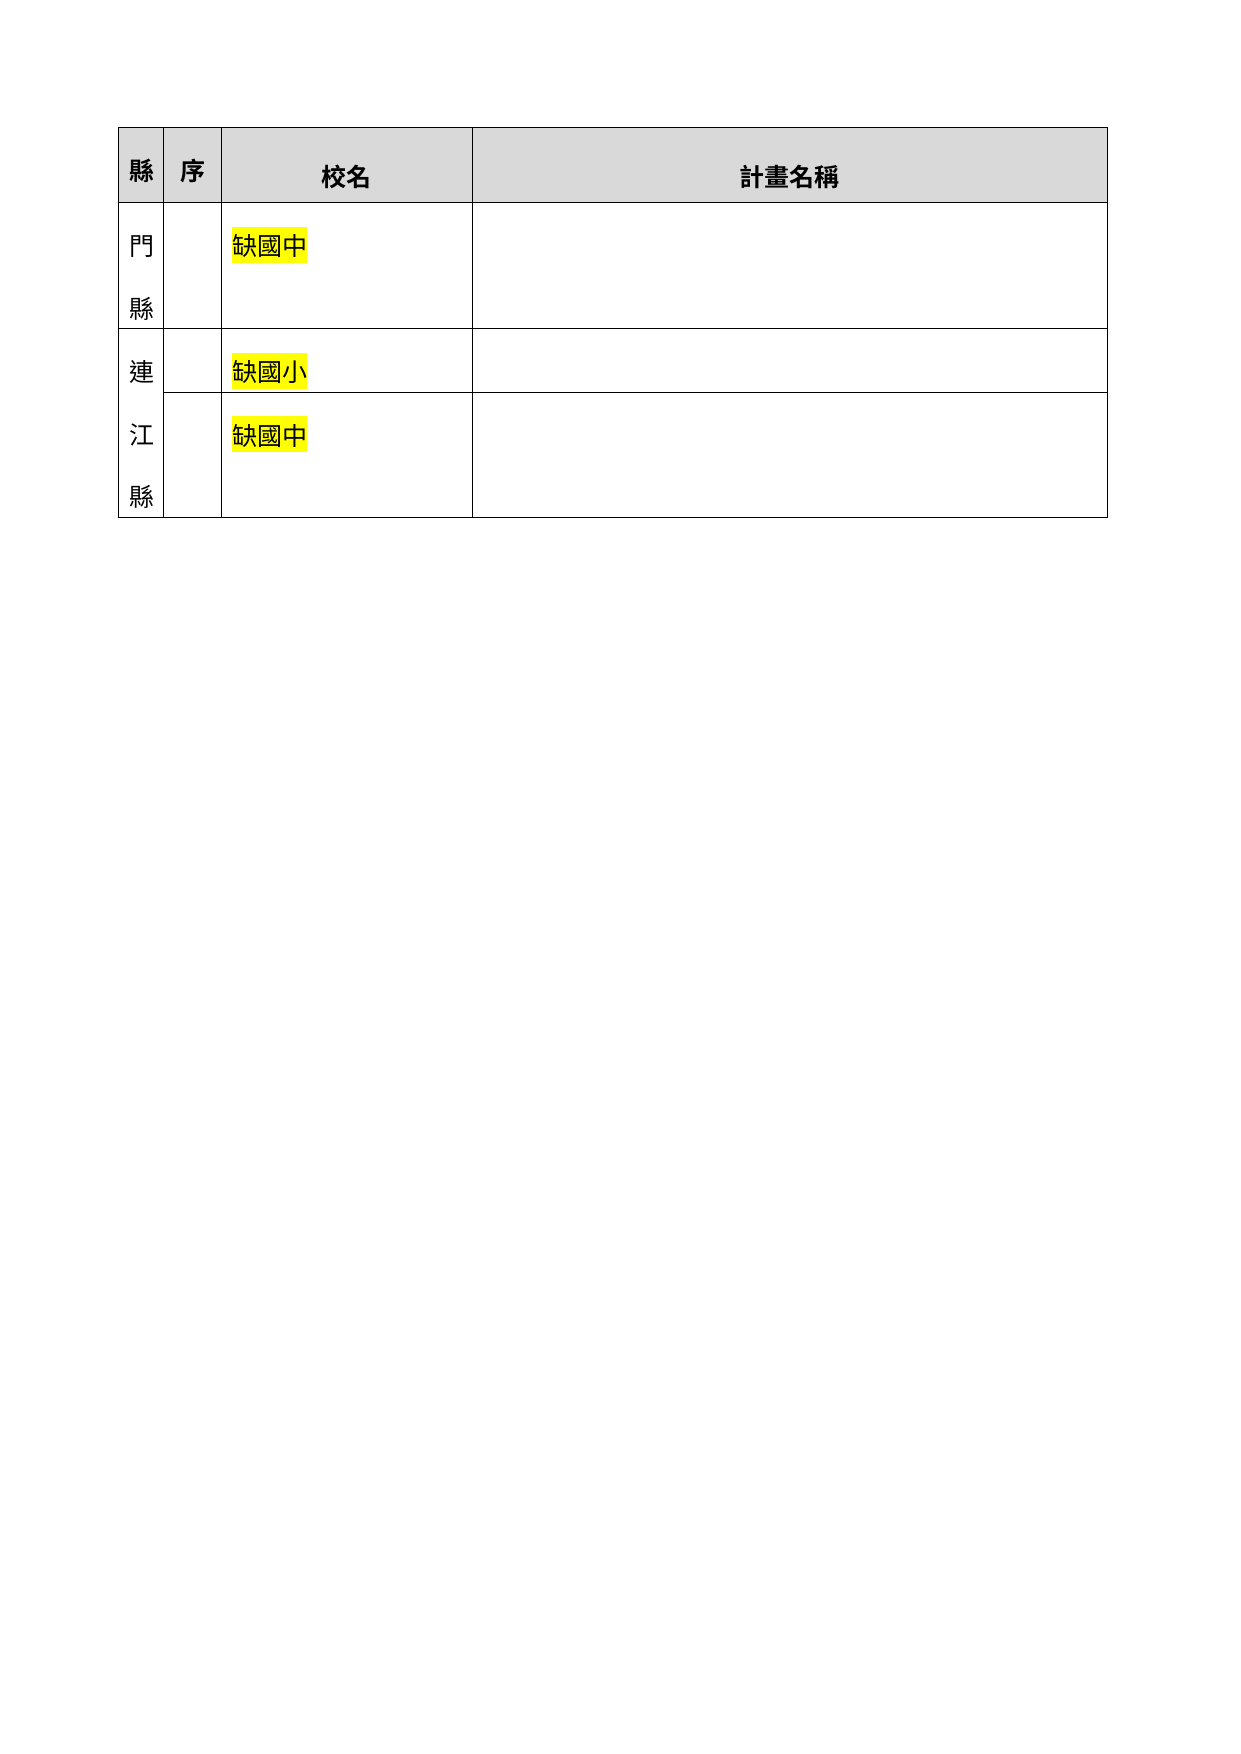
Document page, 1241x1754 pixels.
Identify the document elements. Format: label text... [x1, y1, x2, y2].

table_cell 缺國中 [222, 203, 472, 328]
table_cell [164, 329, 221, 392]
table_header 計畫名稱 [473, 128, 1107, 202]
table_cell 缺國中 [222, 393, 472, 517]
table_cell [164, 203, 221, 328]
table_header 縣市別 [119, 128, 163, 202]
table_cell 缺國小 [222, 329, 472, 392]
table_header 序號 [164, 128, 221, 202]
table_cell [473, 393, 1107, 517]
table_cell [473, 329, 1107, 392]
table_header 校名 [222, 128, 472, 202]
table_cell [473, 203, 1107, 328]
table_cell 金門縣 [119, 203, 163, 328]
table_cell [164, 393, 221, 517]
table_cell 連江縣 [119, 329, 163, 517]
